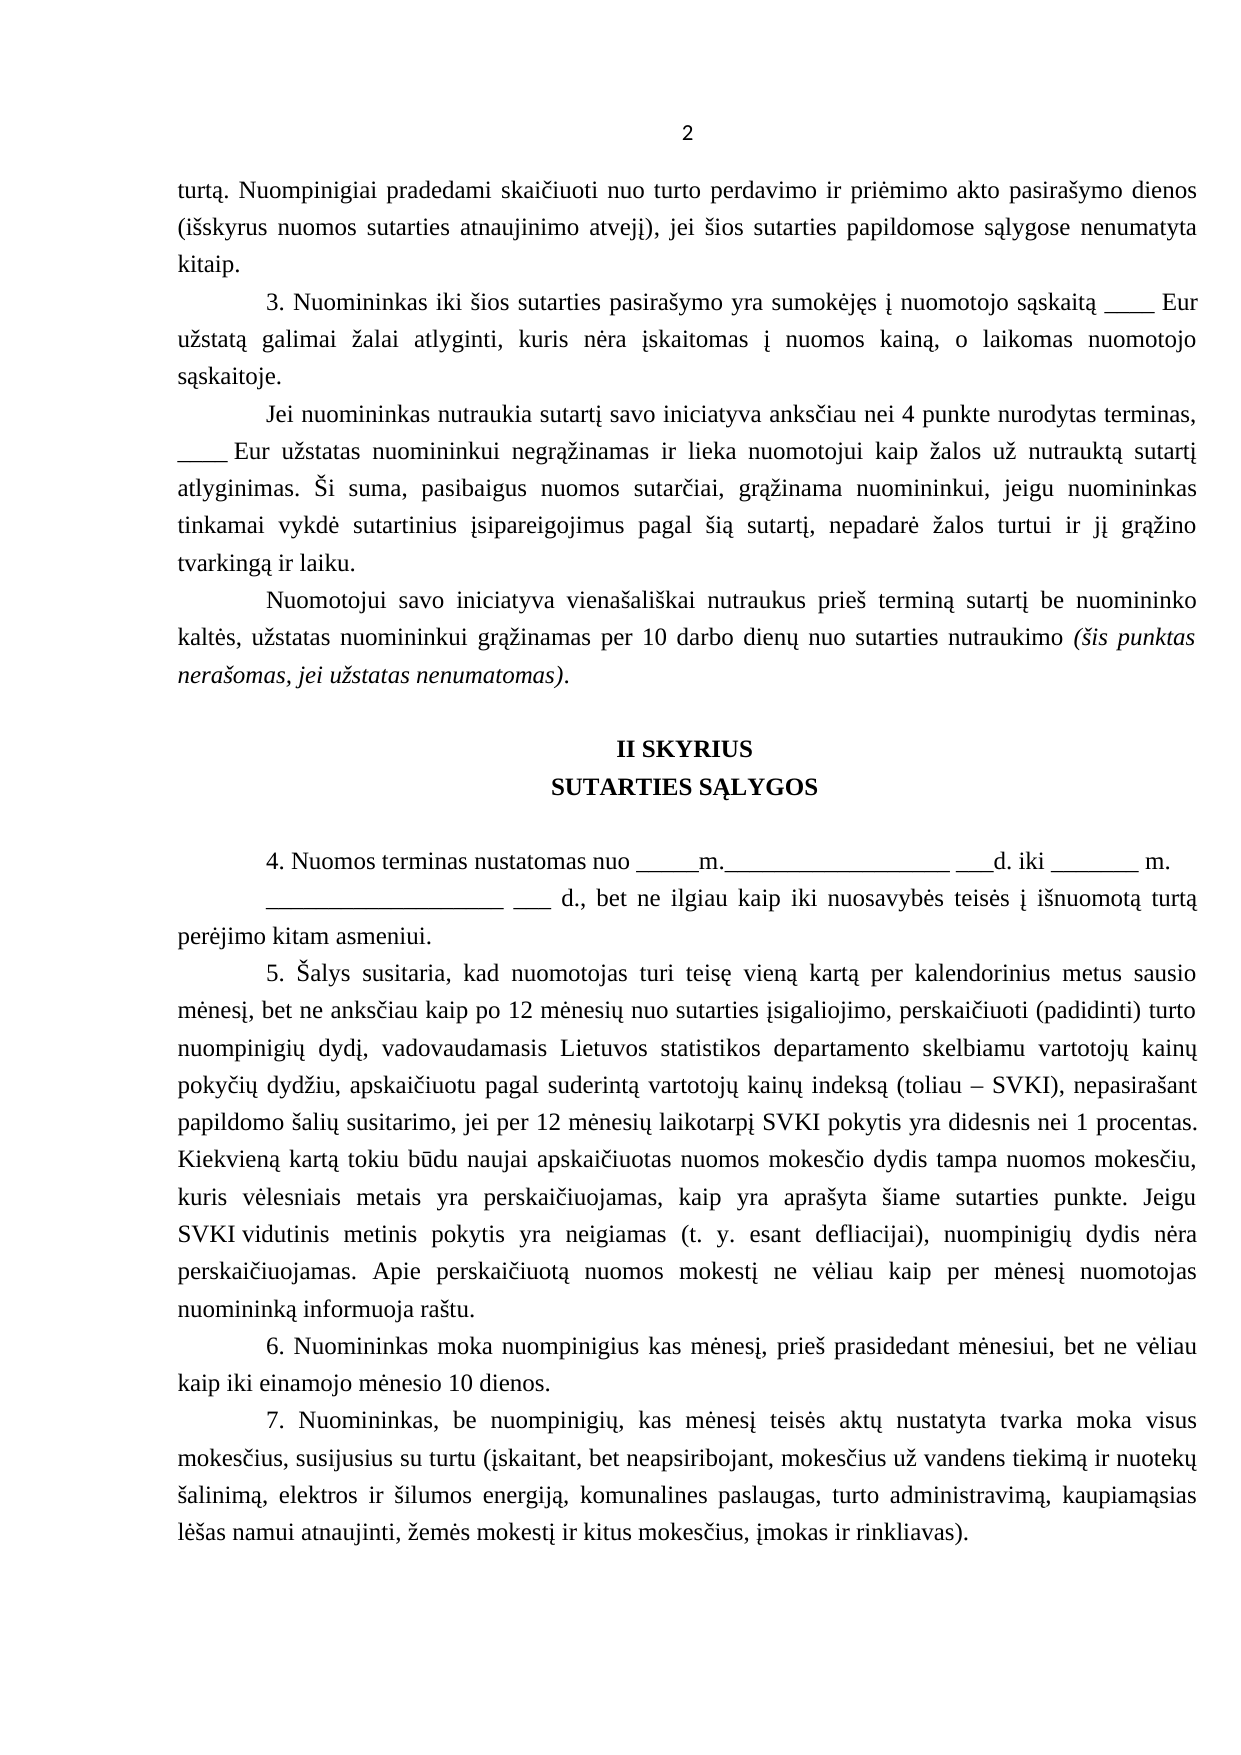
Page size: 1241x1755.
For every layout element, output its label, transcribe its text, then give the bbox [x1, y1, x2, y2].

text ___________________ ___ d., bet ne ilgiau kaip iki nuosavybės teisės į išnuomotą turtą perėjimo kitam asmeniui. [177, 883, 1198, 949]
text Nuomotojui savo iniciatyva vienašališkai nutraukus prieš terminą sutartį be nuomininko kaltės, užstatas nuomininkui grąžinamas per 10 darbo dienų nuo sutarties nutraukimo (šis punktas nerašomas, jei užstatas nenumatomas). [177, 585, 1198, 688]
text turtą. Nuompinigiai pradedami skaičiuoti nuo turto perdavimo ir priėmimo akto pasirašymo dienos (išskyrus nuomos sutarties atnaujinimo atvejį), jei šios sutarties papildomose sąlygose nenumatyta kitaip. [177, 175, 1198, 278]
text 3. Nuomininkas iki šios sutarties pasirašymo yra sumokėjęs į nuomotojo sąskaitą ____ Eur užstatą galimai žalai atlyginti, kuris nėra įskaitomas į nuomos kainą, o laikomas nuomotojo sąskaitoje. [177, 287, 1198, 390]
text SUTARTIES SĄLYGOS [177, 772, 1198, 800]
text 7. Nuomininkas, be nuompinigių, kas mėnesį teisės aktų nustatyta tvarka moka visus mokesčius, susijusius su turtu (įskaitant, bet neapsiribojant, mokesčius už vandens tiekimą ir nuotekų šalinimą, elektros ir šilumos energiją, komunalines paslaugas, turto administravimą, kaupiamąsias lėšas namui atnaujinti, žemės mokestį ir kitus mokesčius, įmokas ir rinkliavas). [177, 1406, 1198, 1546]
text 4. Nuomos terminas nustatomas nuo _____m.__________________ ___d. iki _______ m. [177, 846, 1198, 875]
text 5. Šalys susitaria, kad nuomotojas turi teisę vieną kartą per kalendorinius metus sausio mėnesį, bet ne anksčiau kaip po 12 mėnesių nuo sutarties įsigaliojimo, perskaičiuoti (padidinti) turto nuompinigių dydį, vadovaudamasis Lietuvos statistikos departamento skelbiamu vartotojų kainų pokyčių dydžiu, apskaičiuotu pagal suderintą vartotojų kainų indeksą (toliau – SVKI), nepasirašant papildomo šalių susitarimo, jei per 12 mėnesių laikotarpį SVKI pokytis yra didesnis nei 1 procentas. Kiekvieną kartą tokiu būdu naujai apskaičiuotas nuomos mokesčio dydis tampa nuomos mokesčiu, kuris vėlesniais metais yra perskaičiuojamas, kaip yra aprašyta šiame sutarties punkte. Jeigu SVKI vidutinis metinis pokytis yra neigiamas (t. y. esant defliacijai), nuompinigių dydis nėra perskaičiuojamas. Apie perskaičiuotą nuomos mokestį ne vėliau kaip per mėnesį nuomotojas nuomininką informuoja raštu. [177, 958, 1198, 1322]
text 6. Nuomininkas moka nuompinigius kas mėnesį, prieš prasidedant mėnesiui, bet ne vėliau kaip iki einamojo mėnesio 10 dienos. [177, 1331, 1198, 1397]
text Jei nuomininkas nutraukia sutartį savo iniciatyva anksčiau nei 4 punkte nurodytas terminas, ____ Eur užstatas nuomininkui negrąžinamas ir lieka nuomotojui kaip žalos už nutrauktą sutartį atlyginimas. Ši suma, pasibaigus nuomos sutarčiai, grąžinama nuomininkui, jeigu nuomininkas tinkamai vykdė sutartinius įsipareigojimus pagal šią sutartį, nepadarė žalos turtui ir jį grąžino tvarkingą ir laiku. [177, 399, 1198, 577]
text II SKYRIUS [177, 734, 1198, 763]
